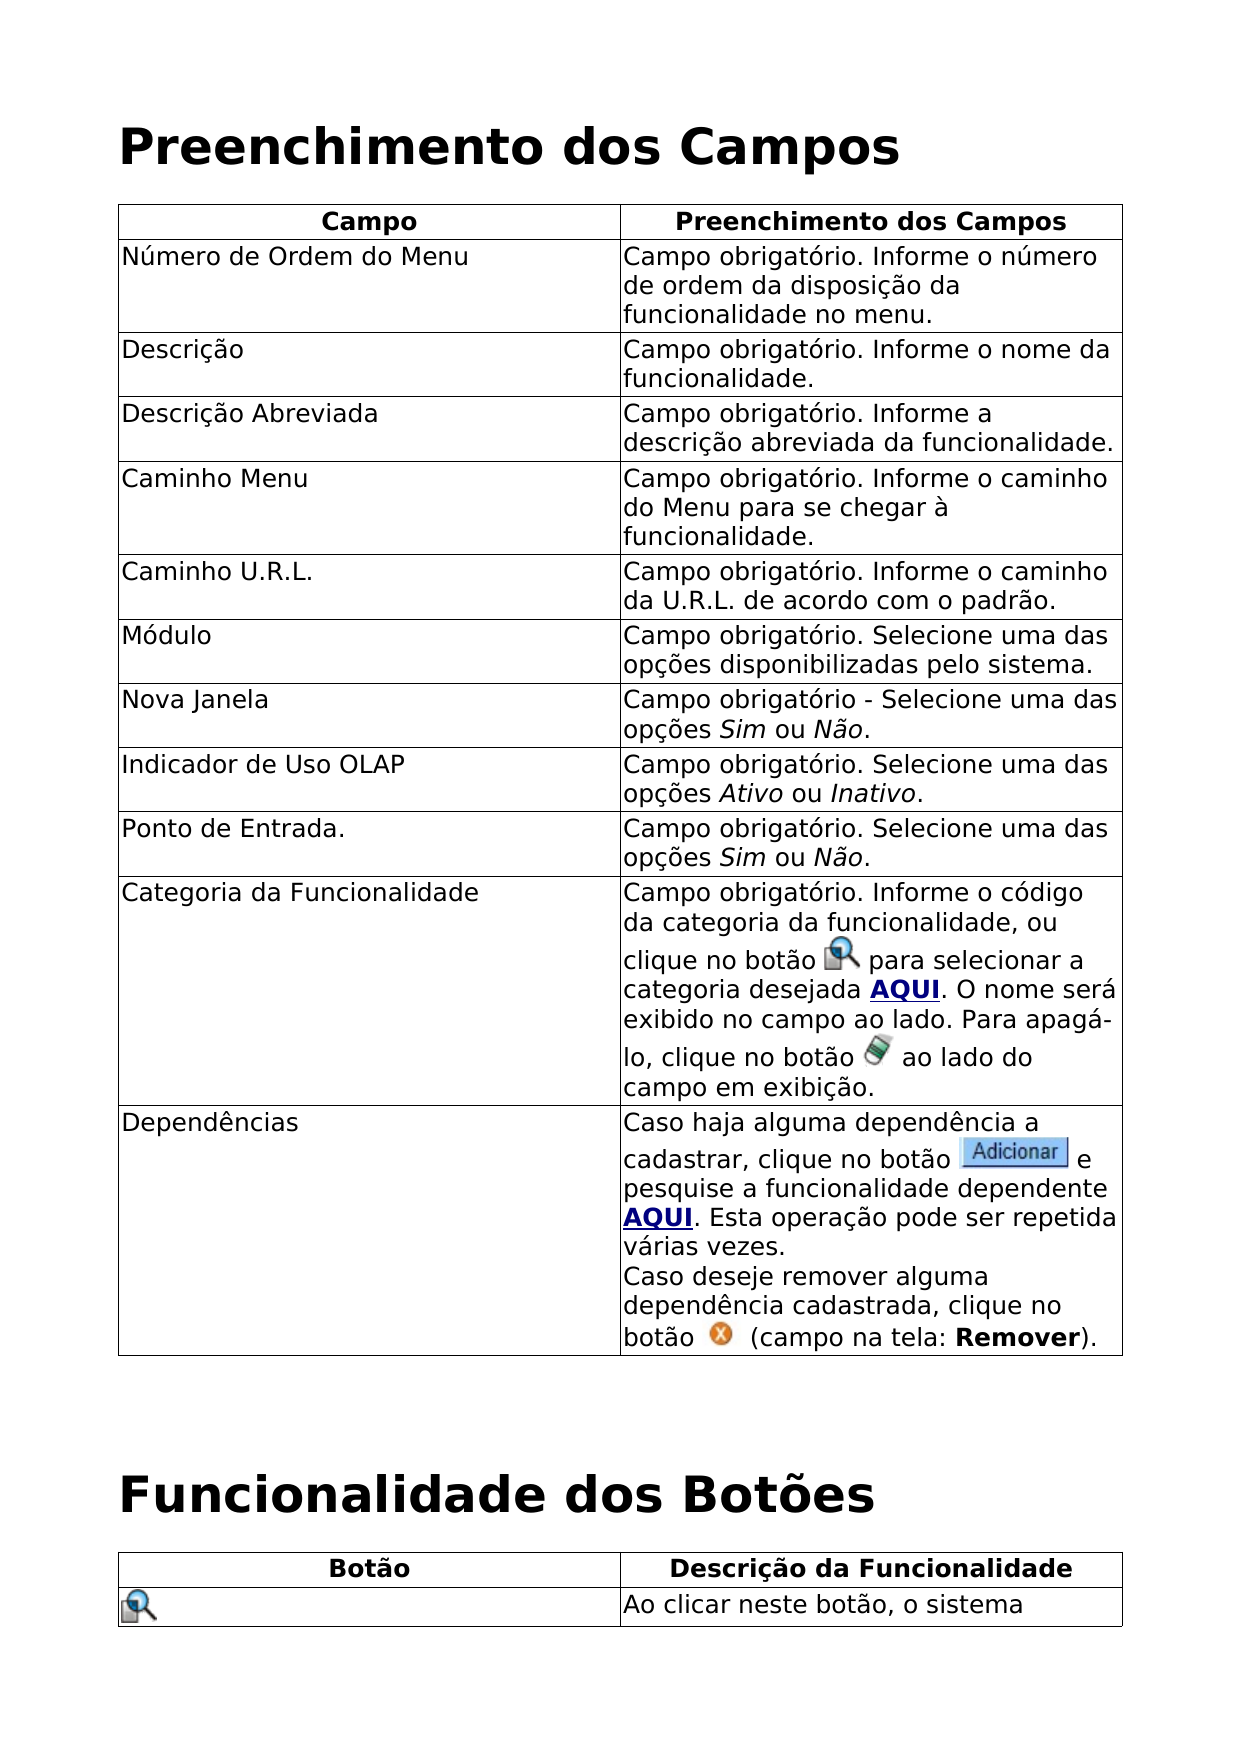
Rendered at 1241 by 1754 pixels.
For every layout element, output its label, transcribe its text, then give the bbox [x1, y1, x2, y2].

table_cell Categoria da Funcionalidade [119, 877, 620, 1105]
table_cell Número de Ordem do Menu [119, 240, 620, 332]
table_cell Campo obrigatório. Informe o código da categoria da funcionalidade, ou clique no botão para selecionar a categoria desejada AQUI. O nome será exibido no campo ao lado. Para apagá-lo, clique no botão ao lado do campo em exibição. [621, 877, 1122, 1105]
subtitle Preenchimento dos Campos [118, 118, 1122, 176]
picture [702, 1320, 742, 1347]
table_cell Nova Janela [119, 684, 620, 747]
picture [121, 1589, 157, 1623]
table_header Campo [119, 205, 620, 239]
table_cell Caminho U.R.L. [119, 555, 620, 618]
table_header Preenchimento dos Campos [621, 205, 1122, 239]
table_cell Campo obrigatório. Informe o caminho da U.R.L. de acordo com o padrão. [621, 555, 1122, 618]
table_cell Campo obrigatório - Selecione uma das opções Sim ou Não. [621, 684, 1122, 747]
table_cell Ao clicar neste botão, o sistema [621, 1588, 1122, 1626]
table_header Botão [119, 1553, 620, 1587]
table_cell Campo obrigatório. Informe o número de ordem da disposição da funcionalidade no menu. [621, 240, 1122, 332]
table_cell Campo obrigatório. Selecione uma das opções disponibilizadas pelo sistema. [621, 620, 1122, 683]
table_cell Módulo [119, 620, 620, 683]
table_cell Campo obrigatório. Informe o caminho do Menu para se chegar à funcionalidade. [621, 462, 1122, 554]
picture [862, 1033, 894, 1067]
table_cell Campo obrigatório. Selecione uma das opções Ativo ou Inativo. [621, 748, 1122, 811]
table_cell [119, 1588, 620, 1626]
table_cell Ponto de Entrada. [119, 812, 620, 876]
subtitle Funcionalidade dos Botões [118, 1466, 1122, 1524]
table_cell Dependências [119, 1106, 620, 1355]
picture [959, 1137, 1069, 1169]
table_cell Campo obrigatório. Selecione uma das opções Sim ou Não. [621, 812, 1122, 876]
table_cell Descrição Abreviada [119, 397, 620, 461]
table_cell Campo obrigatório. Informe o nome da funcionalidade. [621, 333, 1122, 396]
table_cell Descrição [119, 333, 620, 396]
picture [824, 936, 861, 970]
table_header Descrição da Funcionalidade [621, 1553, 1122, 1587]
table_cell Indicador de Uso OLAP [119, 748, 620, 811]
table_cell Caso haja alguma dependência a cadastrar, clique no botão e pesquise a funcionalidade dependente AQUI. Esta operação pode ser repetida várias vezes. Caso deseje remover alguma dependência cadastrada, clique no botão (campo na tela: Remover). [621, 1106, 1122, 1355]
table_cell Caminho Menu [119, 462, 620, 554]
table_cell Campo obrigatório. Informe a descrição abreviada da funcionalidade. [621, 397, 1122, 461]
